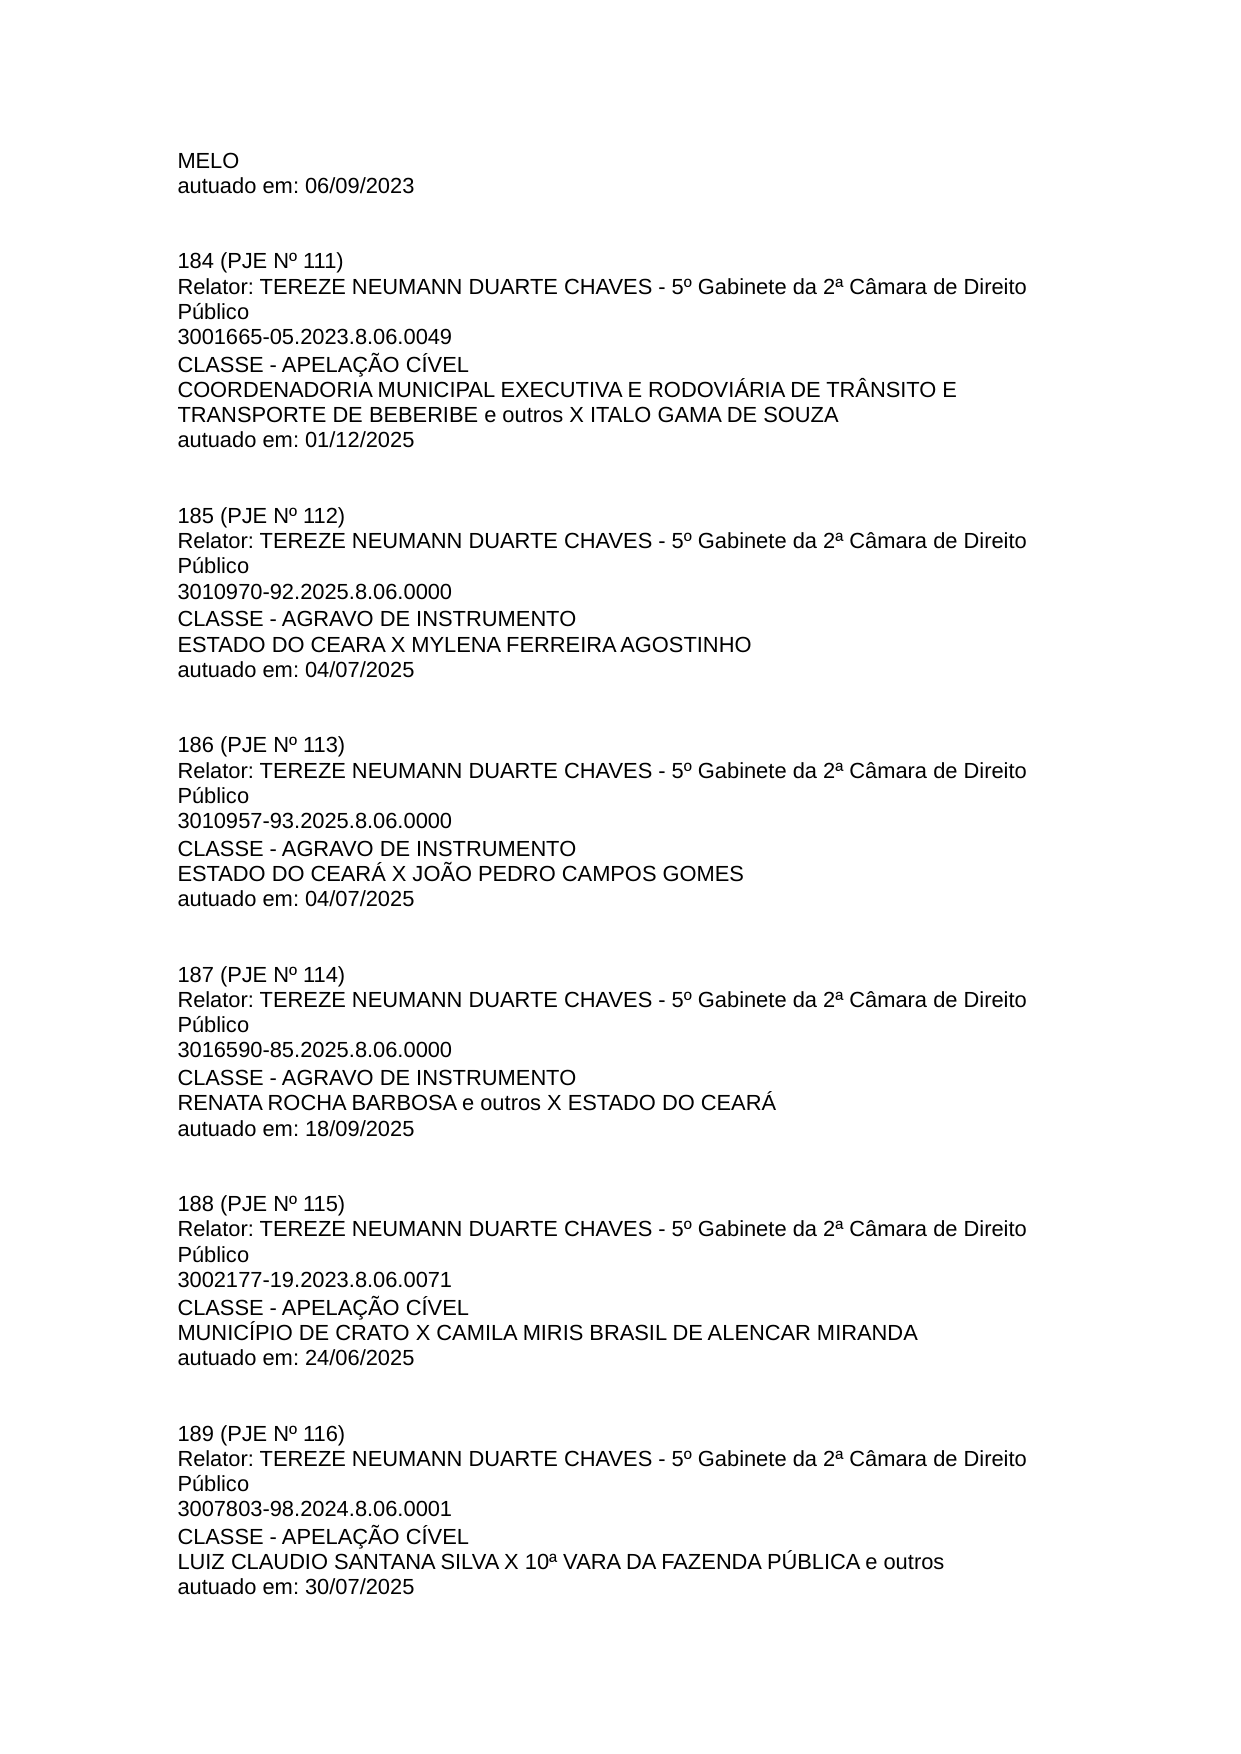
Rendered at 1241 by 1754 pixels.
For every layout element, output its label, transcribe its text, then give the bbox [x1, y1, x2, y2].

subtitle 3002177-19.2023.8.06.0071 [177, 1267, 1063, 1292]
text Relator: TEREZE NEUMANN DUARTE CHAVES - 5º Gabinete da 2ª Câmara de Direito Público [177, 274, 1063, 324]
text 189 (PJE Nº 116) [177, 1421, 1063, 1446]
text 188 (PJE Nº 115) [177, 1191, 1063, 1216]
text Relator: TEREZE NEUMANN DUARTE CHAVES - 5º Gabinete da 2ª Câmara de Direito Público [177, 1216, 1063, 1267]
subtitle 3007803-98.2024.8.06.0001 [177, 1496, 1063, 1521]
subtitle 3010970-92.2025.8.06.0000 [177, 579, 1063, 604]
text Relator: TEREZE NEUMANN DUARTE CHAVES - 5º Gabinete da 2ª Câmara de Direito Público [177, 528, 1063, 579]
text MELO autuado em: 06/09/2023 [177, 148, 1063, 198]
text CLASSE - AGRAVO DE INSTRUMENTO ESTADO DO CEARA X MYLENA FERREIRA AGOSTINHO autuado em: 04/07/2025 [177, 606, 1063, 682]
text CLASSE - APELAÇÃO CÍVEL COORDENADORIA MUNICIPAL EXECUTIVA E RODOVIÁRIA DE TRÂNSITO E TRANSPORTE DE BEBERIBE e outros X ITALO GAMA DE SOUZA autuado em: 01/12/2025 [177, 352, 1063, 453]
subtitle 3016590-85.2025.8.06.0000 [177, 1037, 1063, 1063]
text Relator: TEREZE NEUMANN DUARTE CHAVES - 5º Gabinete da 2ª Câmara de Direito Público [177, 758, 1063, 808]
text Relator: TEREZE NEUMANN DUARTE CHAVES - 5º Gabinete da 2ª Câmara de Direito Público [177, 1446, 1063, 1496]
text CLASSE - AGRAVO DE INSTRUMENTO RENATA ROCHA BARBOSA e outros X ESTADO DO CEARÁ autuado em: 18/09/2025 [177, 1065, 1063, 1141]
text 186 (PJE Nº 113) [177, 732, 1063, 758]
subtitle 3001665-05.2023.8.06.0049 [177, 324, 1063, 349]
text CLASSE - AGRAVO DE INSTRUMENTO ESTADO DO CEARÁ X JOÃO PEDRO CAMPOS GOMES autuado em: 04/07/2025 [177, 836, 1063, 911]
text 185 (PJE Nº 112) [177, 503, 1063, 528]
text 187 (PJE Nº 114) [177, 962, 1063, 987]
text 184 (PJE Nº 111) [177, 248, 1063, 274]
text CLASSE - APELAÇÃO CÍVEL MUNICÍPIO DE CRATO X CAMILA MIRIS BRASIL DE ALENCAR MIRANDA autuado em: 24/06/2025 [177, 1294, 1063, 1370]
subtitle 3010957-93.2025.8.06.0000 [177, 808, 1063, 833]
text CLASSE - APELAÇÃO CÍVEL LUIZ CLAUDIO SANTANA SILVA X 10ª VARA DA FAZENDA PÚBLICA e outros autuado em: 30/07/2025 [177, 1524, 1063, 1599]
text Relator: TEREZE NEUMANN DUARTE CHAVES - 5º Gabinete da 2ª Câmara de Direito Público [177, 987, 1063, 1037]
